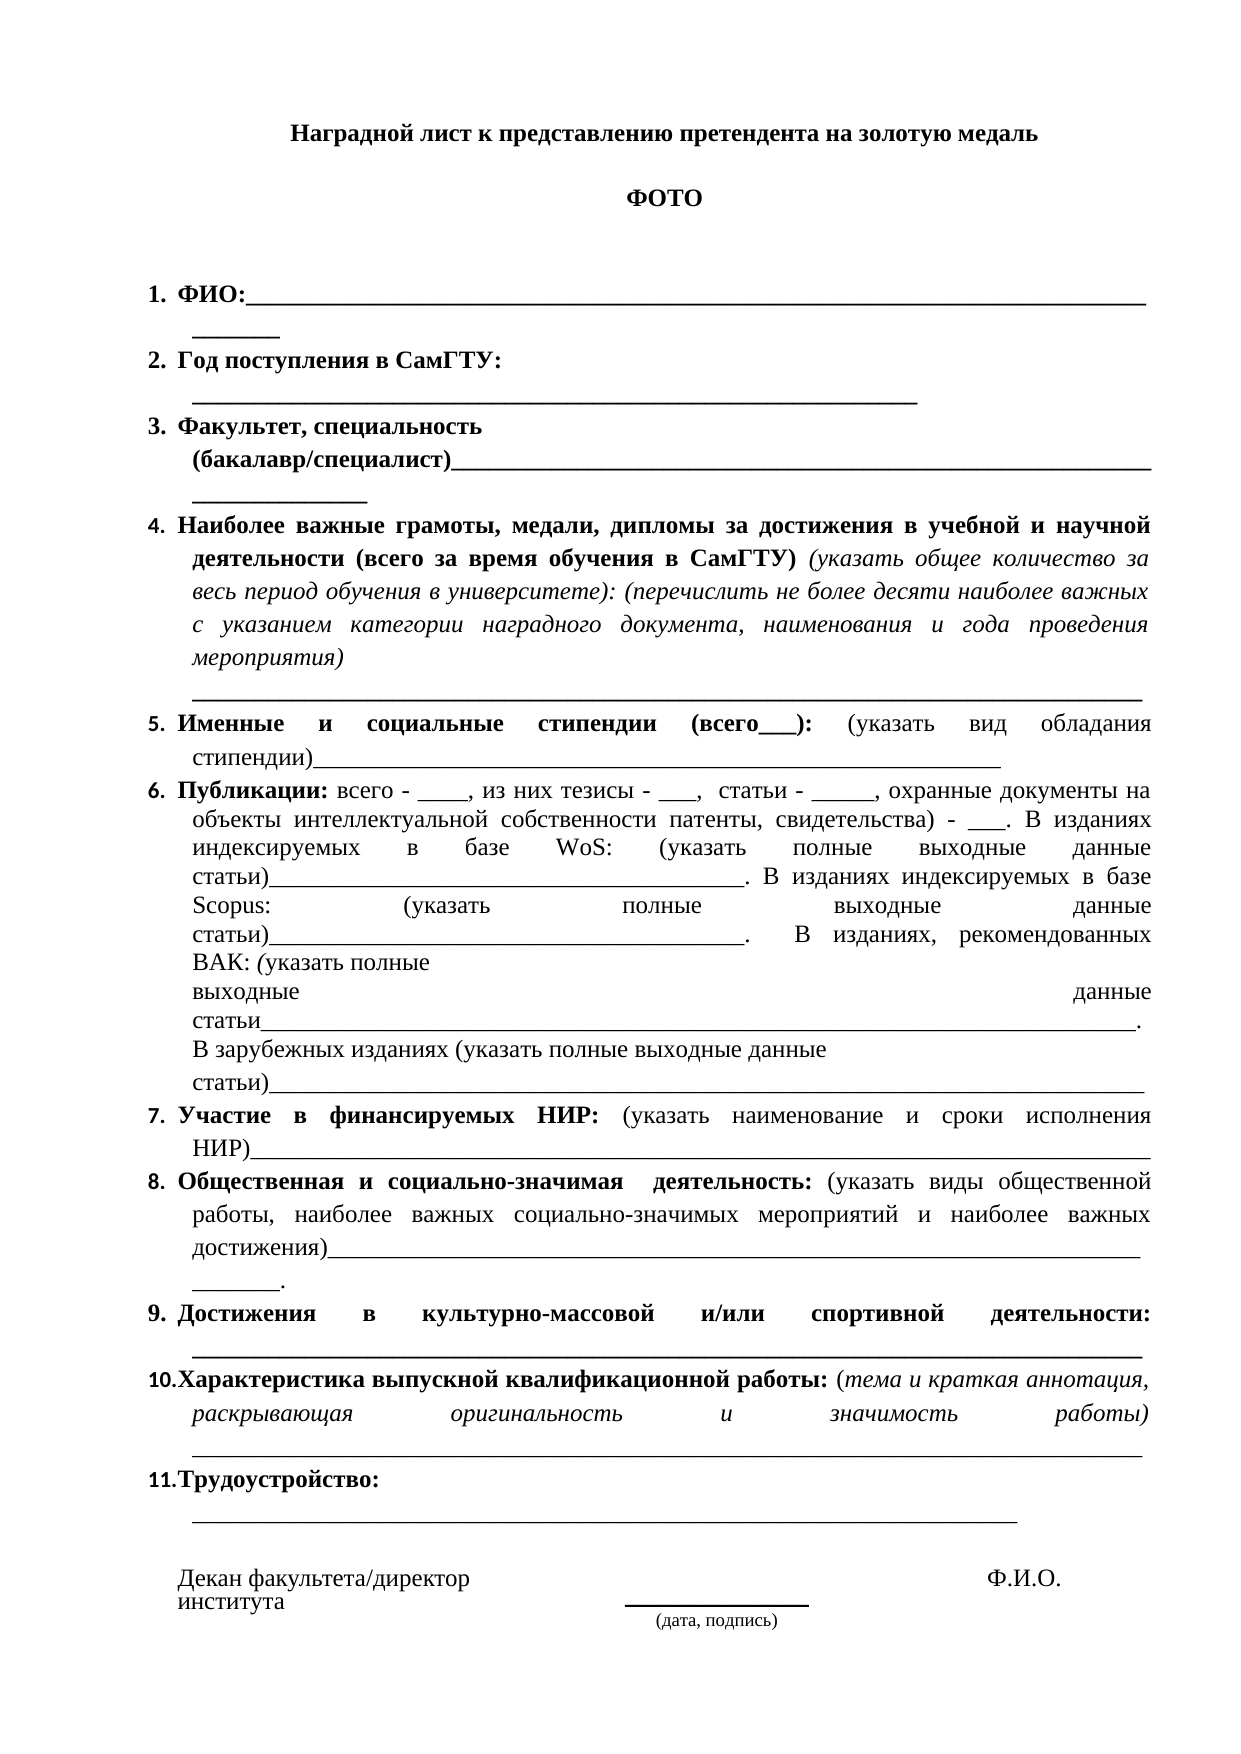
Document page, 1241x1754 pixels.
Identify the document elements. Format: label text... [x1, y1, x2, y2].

table_header Декан факультета/директор института [166, 1563, 548, 1630]
list Наиболее важные грамоты, медали, дипломы за достижения в учебной и научной деятельности (всего за время обучения в СамГТУ) (указать общее количество за весь период обучения в университете): (перечислить не более десяти наиболее важных с указанием категории наградного документа, наименования и года проведения мероприятия) ____________________________________________________________________________ [148, 510, 1152, 704]
table_header Ф.И.О. [885, 1563, 1163, 1630]
list Факультет, специальность (бакалавр/специалист)______________________________________________________________________ [148, 411, 1152, 506]
list Именные и социальные стипендии (всего___): (указать вид обладания стипендии)_______________________________________________________ [148, 708, 1152, 770]
table_header ________________ (дата, подпись) [548, 1563, 885, 1630]
list Трудоустройство: __________________________________________________________________ [148, 1464, 1152, 1526]
text выходные данные статьи______________________________________________________________________. [192, 976, 1152, 1034]
list Год поступления в СамГТУ: __________________________________________________________ [148, 345, 1152, 407]
text Наградной лист к представлению претендента на золотую медаль [177, 118, 1152, 147]
text В зарубежных изданиях (указать полные выходные данные статьи)______________________________________________________________________ [192, 1034, 1152, 1096]
list Участие в финансируемых НИР: (указать наименование и сроки исполнения НИР)________________________________________________________________________ [148, 1100, 1152, 1162]
list Публикации: всего - ____, из них тезисы - ___, статьи - _____, охранные документы на объекты интеллектуальной собственности патенты, свидетельства) - ___. В изданиях индексируемых в базе WoS: (указать полные выходные данные статьи)______________________________________. В изданиях индексируемых в базе Scopus: (указать полные выходные данные статьи)______________________________________. В изданиях, рекомендованных ВАК: (указать полные [148, 775, 1152, 976]
list Достижения в культурно-массовой и/или спортивной деятельности: ____________________________________________________________________________ [148, 1298, 1152, 1360]
list Характеристика выпускной квалификационной работы: (тема и краткая аннотация, раскрывающая оригинальность и значимость работы) ____________________________________________________________________________ [148, 1364, 1152, 1460]
list Общественная и социально-значимая деятельность: (указать виды общественной работы, наиболее важных социально-значимых мероприятий и наиболее важных достижения)________________________________________________________________________. [148, 1166, 1152, 1294]
list ФИО:_______________________________________________________________________________ [148, 279, 1152, 341]
text ФОТО [177, 183, 1152, 212]
